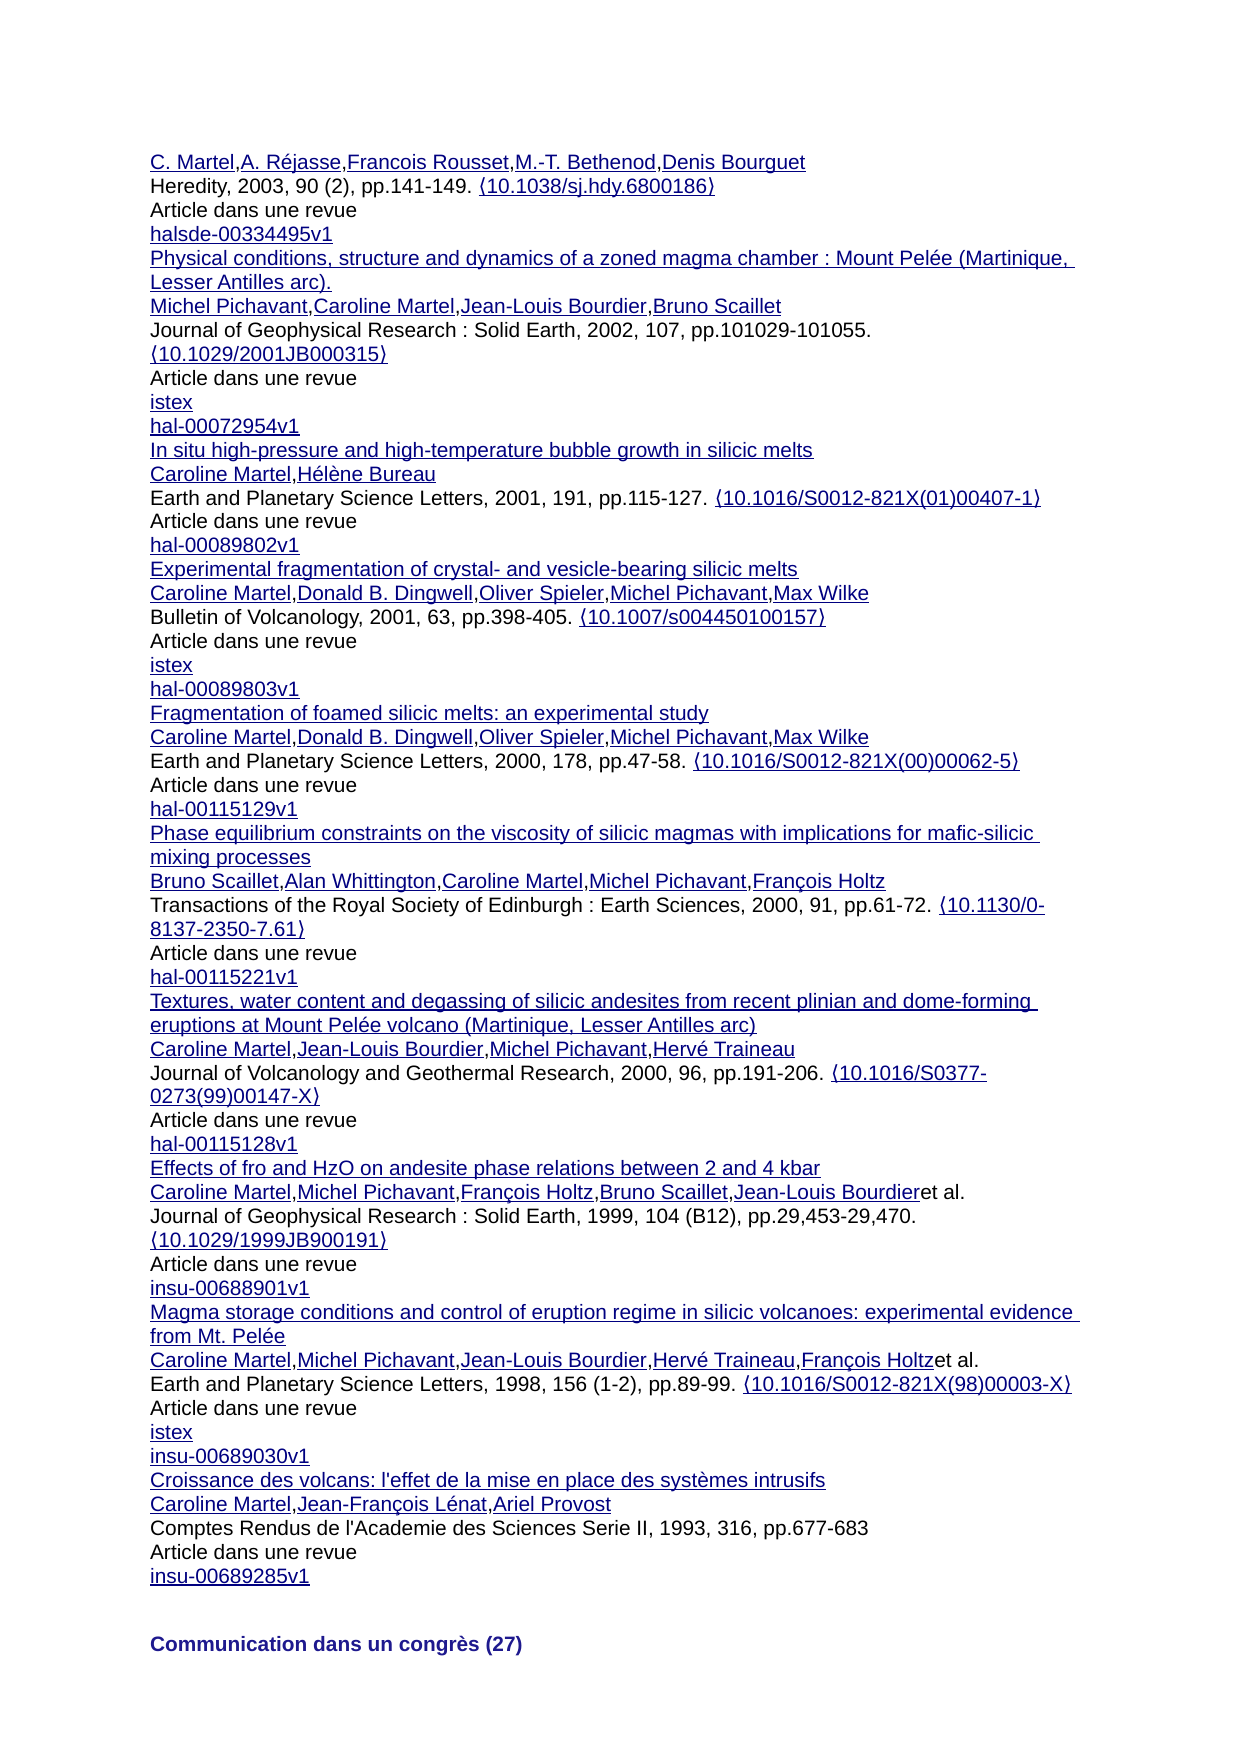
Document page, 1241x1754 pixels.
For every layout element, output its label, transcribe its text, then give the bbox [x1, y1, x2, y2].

table_cell Croissance des volcans: l'effet de la mise en place des systèmes intrusifs Caroline Martel,Jean-François Lénat,Ariel Provost Comptes Rendus de l'Academie des Sciences Serie II, 1993, 316, pp.677-683 Article dans une revue insu-00689285v1 [150, 1468, 1090, 1587]
table_cell C. Martel,A. Réjasse,Francois Rousset,M.-T. Bethenod,Denis Bourguet Heredity, 2003, 90 (2), pp.141-149. ⟨10.1038/sj.hdy.6800186⟩ Article dans une revue halsde-00334495v1 [150, 150, 1090, 246]
table_cell Fragmentation of foamed silicic melts: an experimental study Caroline Martel,Donald B. Dingwell,Oliver Spieler,Michel Pichavant,Max Wilke Earth and Planetary Science Letters, 2000, 178, pp.47-58. ⟨10.1016/S0012-821X(00)00062-5⟩ Article dans une revue hal-00115129v1 [150, 701, 1090, 821]
subtitle Communication dans un congrès (27) [150, 1632, 1090, 1656]
table_cell Physical conditions, structure and dynamics of a zoned magma chamber : Mount Pelée (Martinique, Lesser Antilles arc). Michel Pichavant,Caroline Martel,Jean-Louis Bourdier,Bruno Scaillet Journal of Geophysical Research : Solid Earth, 2002, 107, pp.101029-101055. ⟨10.1029/2001JB000315⟩ Article dans une revue istex hal-00072954v1 [150, 246, 1090, 437]
table_cell In situ high-pressure and high-temperature bubble growth in silicic melts Caroline Martel,Hélène Bureau Earth and Planetary Science Letters, 2001, 191, pp.115-127. ⟨10.1016/S0012-821X(01)00407-1⟩ Article dans une revue hal-00089802v1 [150, 438, 1090, 557]
table_cell Textures, water content and degassing of silicic andesites from recent plinian and dome-forming eruptions at Mount Pelée volcano (Martinique, Lesser Antilles arc) Caroline Martel,Jean-Louis Bourdier,Michel Pichavant,Hervé Traineau Journal of Volcanology and Geothermal Research, 2000, 96, pp.191-206. ⟨10.1016/S0377-0273(99)00147-X⟩ Article dans une revue hal-00115128v1 [150, 989, 1090, 1156]
table_cell Phase equilibrium constraints on the viscosity of silicic magmas with implications for mafic-silicic mixing processes Bruno Scaillet,Alan Whittington,Caroline Martel,Michel Pichavant,François Holtz Transactions of the Royal Society of Edinburgh : Earth Sciences, 2000, 91, pp.61-72. ⟨10.1130/0-8137-2350-7.61⟩ Article dans une revue hal-00115221v1 [150, 821, 1090, 988]
table_cell Effects of fro and HzO on andesite phase relations between 2 and 4 kbar Caroline Martel,Michel Pichavant,François Holtz,Bruno Scaillet,Jean-Louis Bourdieret al. Journal of Geophysical Research : Solid Earth, 1999, 104 (B12), pp.29,453-29,470. ⟨10.1029/1999JB900191⟩ Article dans une revue insu-00688901v1 [150, 1156, 1090, 1300]
table_cell Experimental fragmentation of crystal- and vesicle-bearing silicic melts Caroline Martel,Donald B. Dingwell,Oliver Spieler,Michel Pichavant,Max Wilke Bulletin of Volcanology, 2001, 63, pp.398-405. ⟨10.1007/s004450100157⟩ Article dans une revue istex hal-00089803v1 [150, 557, 1090, 701]
table_cell Magma storage conditions and control of eruption regime in silicic volcanoes: experimental evidence from Mt. Pelée Caroline Martel,Michel Pichavant,Jean-Louis Bourdier,Hervé Traineau,François Holtzet al. Earth and Planetary Science Letters, 1998, 156 (1-2), pp.89-99. ⟨10.1016/S0012-821X(98)00003-X⟩ Article dans une revue istex insu-00689030v1 [150, 1300, 1090, 1468]
